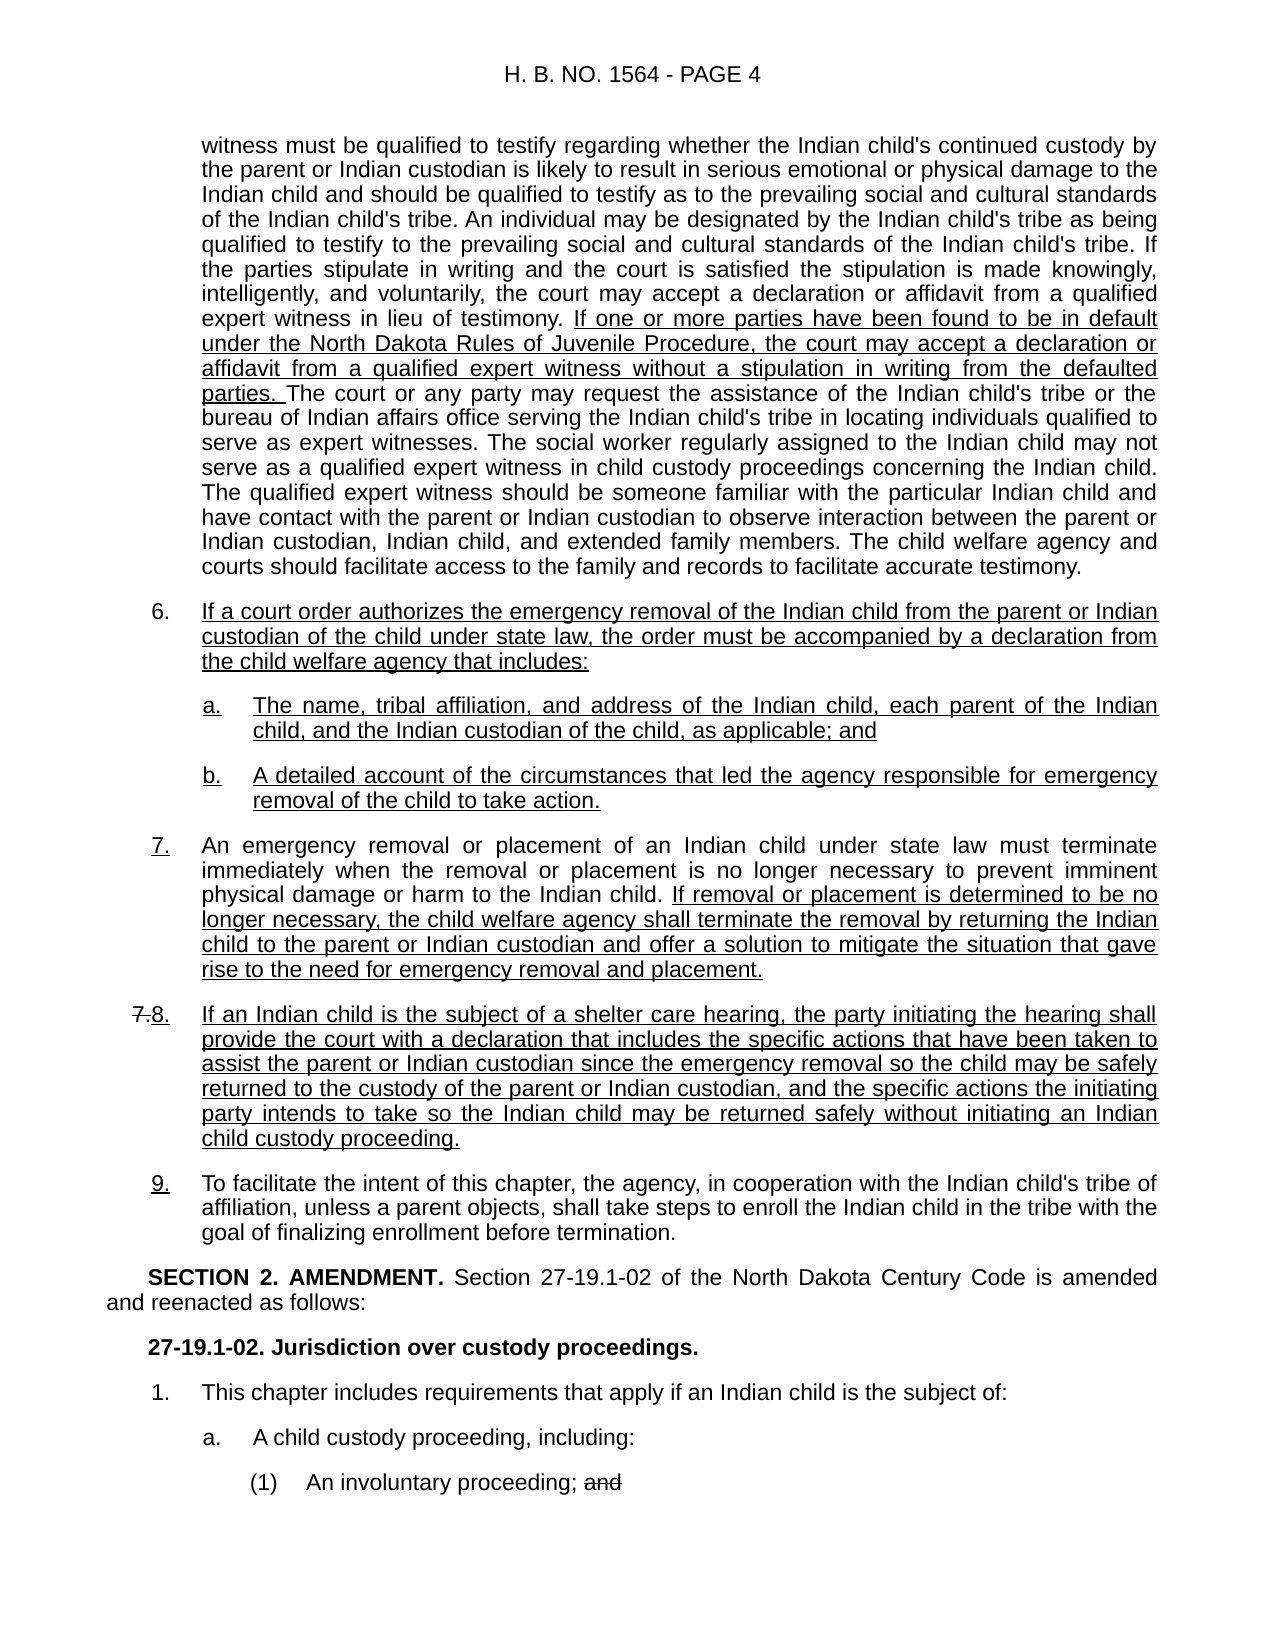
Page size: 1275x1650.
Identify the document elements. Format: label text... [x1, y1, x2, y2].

text 9. To facilitate the intent of this chapter, the agency, in cooperation with the Indian child's tribe of affiliation, unless a parent objects, shall take steps to enroll the Indian child in the tribe with the goal of finalizing enrollment before termination. [106, 1171, 1158, 1246]
text (1) An involuntary proceeding; and [106, 1470, 1158, 1495]
text a. The name, tribal affiliation, and address of the Indian child, each parent of the Indian child, and the Indian custodian of the child, as applicable; and [106, 694, 1158, 744]
text witness must be qualified to testify regarding whether the Indian child's continued custody by the parent or Indian custodian is likely to result in serious emotional or physical damage to the Indian child and should be qualified to testify as to the prevailing social and cultural standards of the Indian child's tribe. An individual may be designated by the Indian child's tribe as being qualified to testify to the prevailing social and cultural standards of the Indian child's tribe. If the parties stipulate in writing and the court is satisfied the stipulation is made knowingly, intelligently, and voluntarily, the court may accept a declaration or affidavit from a qualified expert witness in lieu of testimony. If one or more parties have been found to be in default under the North Dakota Rules of Juvenile Procedure, the court may accept a declaration or affidavit from a qualified expert witness without a stipulation in writing from the defaulted parties. The court or any party may request the assistance of the Indian child's tribe or the bureau of Indian affairs office serving the Indian child's tribe in locating individuals qualified to serve as expert witnesses. The social worker regularly assigned to the Indian child may not serve as a qualified expert witness in child custody proceedings concerning the Indian child. The qualified expert witness should be someone familiar with the particular Indian child and have contact with the parent or Indian custodian to observe interaction between the parent or Indian custodian, Indian child, and extended family members. The child welfare agency and courts should facilitate access to the family and records to facilitate accurate testimony. [106, 133, 1158, 579]
text b. A detailed account of the circumstances that led the agency responsible for emergency removal of the child to take action. [106, 764, 1158, 813]
text 7. An emergency removal or placement of an Indian child under state law must terminate immediately when the removal or placement is no longer necessary to prevent imminent physical damage or harm to the Indian child. If removal or placement is determined to be no longer necessary, the child welfare agency shall terminate the removal by returning the Indian child to the parent or Indian custodian and offer a solution to mitigate the situation that gave rise to the need for emergency removal and placement. [106, 833, 1158, 982]
subtitle 27‑19.1‑02. Jurisdiction over custody proceedings. [106, 1335, 1158, 1360]
text a. A child custody proceeding, including: [106, 1425, 1158, 1450]
text SECTION 2. AMENDMENT. Section 27‑19.1‑02 of the North Dakota Century Code is amended and reenacted as follows: [106, 1266, 1158, 1315]
text 7.8. If an Indian child is the subject of a shelter care hearing, the party initiating the hearing shall provide the court with a declaration that includes the specific actions that have been taken to assist the parent or Indian custodian since the emergency removal so the child may be safely returned to the custody of the parent or Indian custodian, and the specific actions the initiating party intends to take so the Indian child may be returned safely without initiating an Indian child custody proceeding. [106, 1002, 1158, 1151]
text 1. This chapter includes requirements that apply if an Indian child is the subject of: [106, 1380, 1158, 1405]
text 6. If a court order authorizes the emergency removal of the Indian child from the parent or Indian custodian of the child under state law, the order must be accompanied by a declaration from the child welfare agency that includes: [106, 600, 1158, 674]
